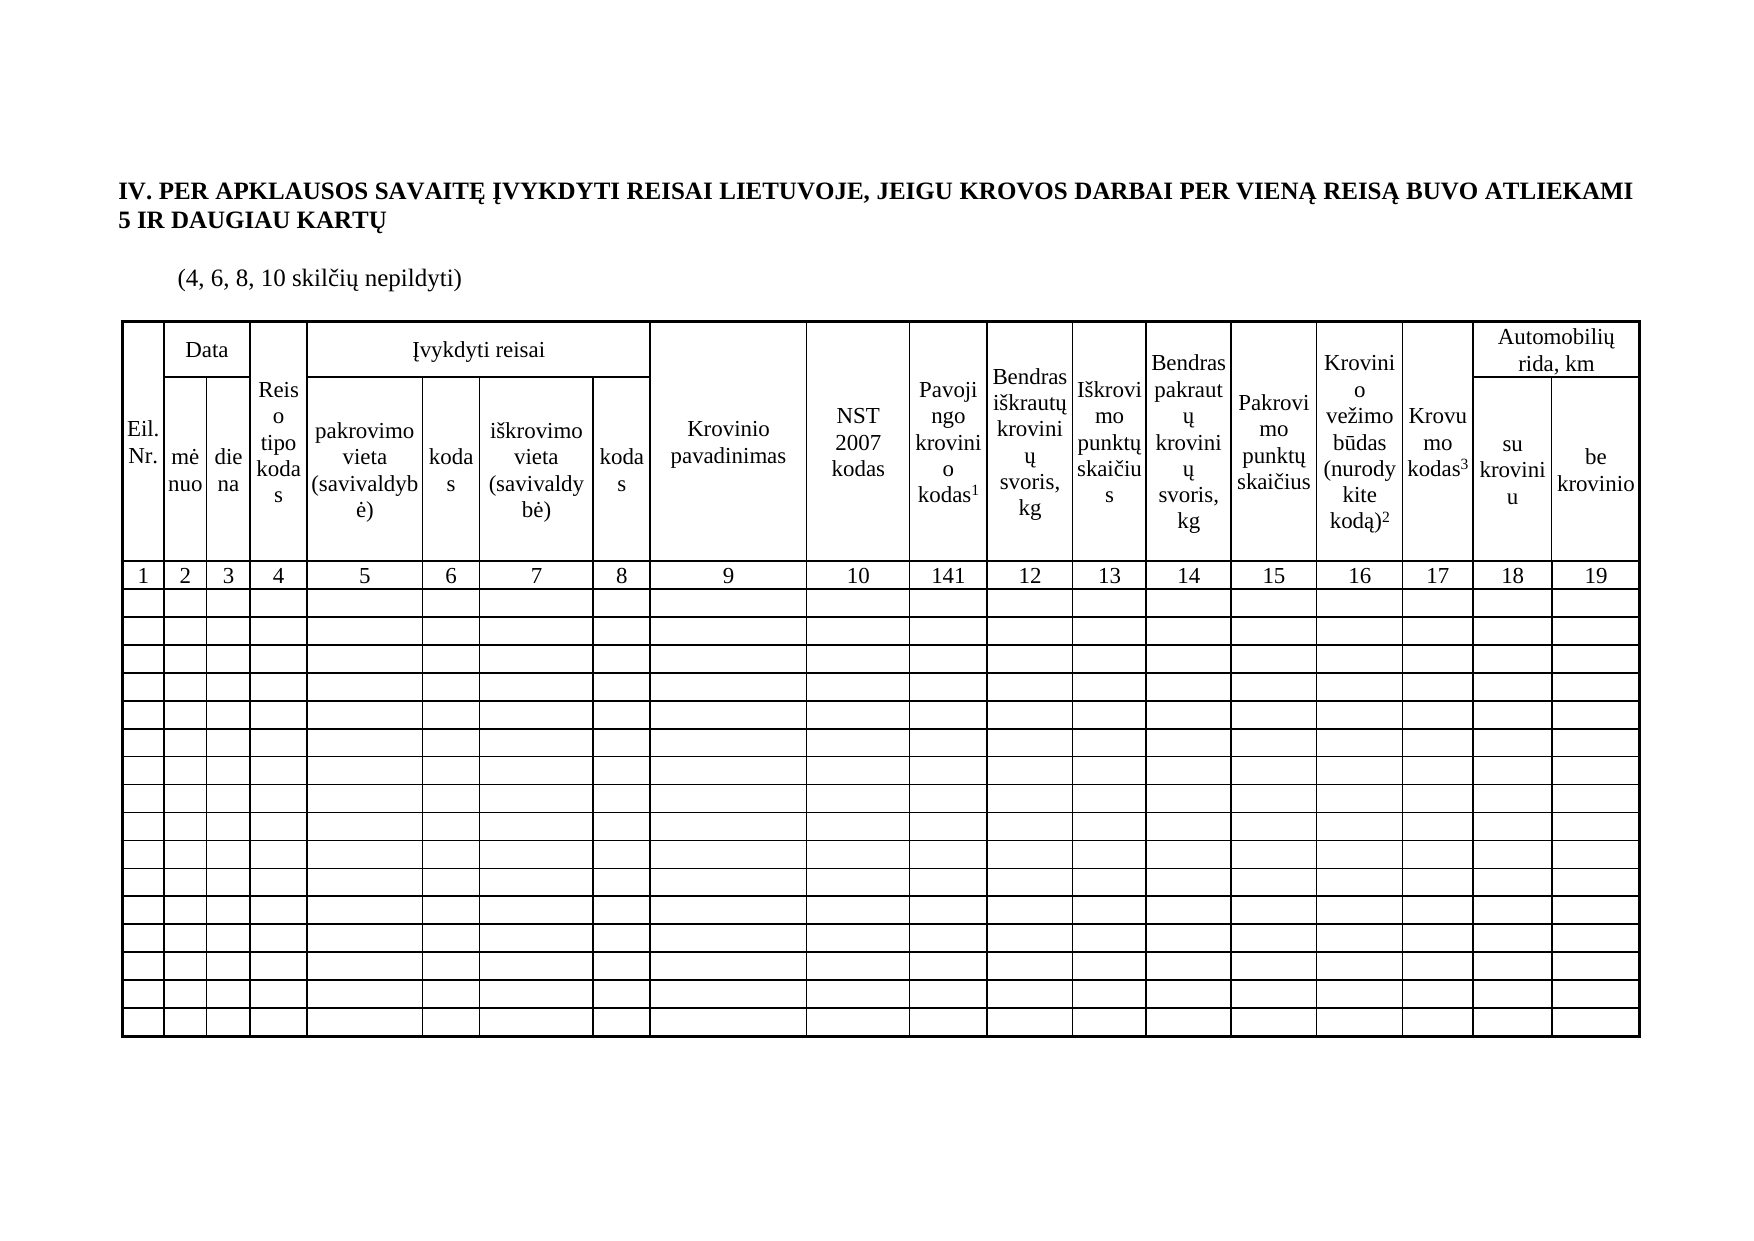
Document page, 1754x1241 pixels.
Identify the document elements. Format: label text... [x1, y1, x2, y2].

table_cell 9 [802, 562, 806, 588]
table_cell [159, 757, 163, 784]
table_header Bendras iškrautų krovinių svoris, kg [988, 323, 1072, 560]
table_cell 12 [1068, 562, 1072, 588]
table_cell [1317, 702, 1321, 728]
table_cell [475, 1009, 479, 1035]
table_cell [418, 981, 422, 1007]
table_cell [418, 813, 422, 839]
table_cell [1398, 1009, 1402, 1035]
table_cell [1317, 646, 1321, 672]
table_cell [1398, 813, 1402, 839]
table_cell [1317, 925, 1321, 951]
table_cell [905, 981, 909, 1007]
table_cell [905, 646, 909, 672]
table_cell [207, 869, 211, 895]
table_cell [1403, 590, 1407, 616]
table_cell [802, 841, 806, 867]
table_cell [207, 897, 211, 923]
table_cell [905, 757, 909, 784]
table_cell [159, 730, 163, 756]
table_cell [1398, 674, 1402, 700]
table_cell [207, 953, 211, 979]
table_cell [807, 981, 811, 1007]
table_cell [159, 1009, 163, 1035]
table_cell [1068, 590, 1072, 616]
table_cell [207, 925, 211, 951]
table_cell [910, 813, 914, 839]
table_cell [910, 981, 914, 1007]
table_cell [1398, 897, 1402, 923]
table_cell [202, 1009, 206, 1035]
table_cell [1398, 646, 1402, 672]
table_cell 16 [1398, 562, 1402, 588]
table_cell [475, 674, 479, 700]
table_cell [1068, 953, 1072, 979]
table_cell [1073, 813, 1077, 839]
table_cell [475, 953, 479, 979]
table_cell [802, 981, 806, 1007]
table_header Eil. Nr. [124, 323, 163, 560]
table_cell [905, 925, 909, 951]
table_cell [207, 674, 211, 700]
table_cell [1317, 618, 1321, 644]
table_cell 13 [1073, 562, 1077, 588]
table_cell [1317, 785, 1321, 812]
table_cell [202, 813, 206, 839]
table_cell [159, 646, 163, 672]
table_cell [1398, 841, 1402, 867]
table_cell [1403, 702, 1407, 728]
table_cell [807, 1009, 811, 1035]
table_cell [807, 757, 811, 784]
table_cell [423, 925, 427, 951]
table_cell [802, 785, 806, 812]
table_cell [207, 702, 211, 728]
table_cell [1068, 702, 1072, 728]
table_cell [207, 981, 211, 1007]
table_header NST 2007 kodas [807, 323, 909, 560]
table_cell [202, 674, 206, 700]
table_cell [802, 925, 806, 951]
table_cell [475, 841, 479, 867]
table_cell [1403, 646, 1407, 672]
table_cell kodas [423, 378, 479, 560]
table_cell [802, 757, 806, 784]
table_cell [418, 953, 422, 979]
table_cell [1312, 953, 1316, 979]
table_cell [202, 702, 206, 728]
table_cell [910, 674, 914, 700]
table_cell [1317, 674, 1321, 700]
table_cell [202, 869, 206, 895]
table_cell [202, 730, 206, 756]
table_cell [1068, 869, 1072, 895]
table_cell [1312, 897, 1316, 923]
table_cell [910, 953, 914, 979]
table_cell [1073, 953, 1077, 979]
table_cell [418, 785, 422, 812]
table_cell [1317, 730, 1321, 756]
table_cell kodas [594, 378, 649, 560]
table_cell [423, 702, 427, 728]
table_cell [1073, 674, 1077, 700]
table_cell [475, 813, 479, 839]
table_cell [1068, 674, 1072, 700]
table_cell 17 [1403, 562, 1407, 588]
table_cell [423, 869, 427, 895]
table_cell [423, 674, 427, 700]
table_cell [159, 674, 163, 700]
table_cell [1398, 981, 1402, 1007]
table_cell [905, 869, 909, 895]
table_cell [475, 646, 479, 672]
table_cell [1403, 981, 1407, 1007]
table_cell [807, 730, 811, 756]
table_cell [475, 757, 479, 784]
table_cell [1403, 813, 1407, 839]
table_cell 15 [1312, 562, 1316, 588]
table_cell [1073, 785, 1077, 812]
table_cell [423, 730, 427, 756]
table_header Bendras pakrautų krovinių svoris, kg [1147, 323, 1230, 560]
table_cell [207, 813, 211, 839]
table_cell [159, 702, 163, 728]
table_cell [802, 730, 806, 756]
table_cell [807, 813, 811, 839]
table_cell be krovinio [1552, 378, 1638, 560]
table_cell 16 [1317, 562, 1321, 588]
table_cell [1073, 646, 1077, 672]
table_cell [1312, 702, 1316, 728]
table_header Įvykdyti reisai [308, 323, 649, 376]
table_cell [1068, 1009, 1072, 1035]
table_cell [905, 590, 909, 616]
table_cell [1068, 813, 1072, 839]
table_cell [802, 618, 806, 644]
table_cell diena [207, 378, 249, 560]
table_cell 3 [207, 562, 211, 588]
table_cell [1312, 618, 1316, 644]
table_cell [202, 785, 206, 812]
table_cell [207, 618, 211, 644]
table_cell [475, 869, 479, 895]
table_cell [910, 925, 914, 951]
table_cell 10 [807, 562, 811, 588]
table_cell [207, 757, 211, 784]
table_cell [802, 702, 806, 728]
table_cell [1403, 953, 1407, 979]
table_cell [1403, 618, 1407, 644]
table_cell [807, 953, 811, 979]
table_cell [475, 730, 479, 756]
table_cell [1317, 590, 1321, 616]
table_cell [1403, 897, 1407, 923]
table_cell [202, 925, 206, 951]
table_cell [1312, 1009, 1316, 1035]
table_cell [802, 646, 806, 672]
table_cell [1068, 757, 1072, 784]
table_cell [159, 897, 163, 923]
table_cell [910, 702, 914, 728]
table_cell [159, 841, 163, 867]
table_cell [423, 953, 427, 979]
table_cell [418, 757, 422, 784]
table_cell [1312, 813, 1316, 839]
table_cell [802, 1009, 806, 1035]
table_cell [905, 674, 909, 700]
table_cell [1398, 590, 1402, 616]
table_cell [807, 869, 811, 895]
table_cell [207, 730, 211, 756]
table_cell [802, 869, 806, 895]
text IV. PER APKLAUSOS SAVAITĘ ĮVYKDYTI REISAI LIETUVOJE, JEIGU KROVOS DARBAI PER VIENĄ REISĄ BUVO ATLIEKAMI 5 IR DAUGIAU KARTŲ [118, 176, 1635, 234]
table_header Pakrovimo punktų skaičius [1232, 323, 1316, 560]
table_cell [1317, 1009, 1321, 1035]
table_cell [905, 730, 909, 756]
table_cell [475, 702, 479, 728]
table_cell [207, 590, 211, 616]
table_cell [418, 897, 422, 923]
table_cell [1317, 757, 1321, 784]
table_cell [910, 646, 914, 672]
table_cell [207, 785, 211, 812]
table_cell [423, 981, 427, 1007]
table_cell [202, 590, 206, 616]
table_cell [202, 981, 206, 1007]
table_cell [418, 618, 422, 644]
table_cell [1317, 841, 1321, 867]
table_cell [423, 785, 427, 812]
table_cell [1398, 757, 1402, 784]
table_cell [475, 981, 479, 1007]
table_cell [910, 841, 914, 867]
table_cell [1068, 730, 1072, 756]
table_cell [910, 785, 914, 812]
table_cell [802, 953, 806, 979]
table_cell [423, 590, 427, 616]
table_cell [1312, 730, 1316, 756]
table_cell [423, 897, 427, 923]
table_cell [807, 618, 811, 644]
table_cell [807, 590, 811, 616]
table_cell [423, 646, 427, 672]
table_cell [1398, 730, 1402, 756]
table_cell [1317, 953, 1321, 979]
table_cell [207, 646, 211, 672]
table_cell 141 [910, 562, 914, 588]
table_cell [905, 785, 909, 812]
table_header Krovinio pavadinimas [651, 323, 806, 560]
table_cell 1 [159, 562, 163, 588]
table_cell [202, 897, 206, 923]
table_cell [423, 813, 427, 839]
table_cell [1403, 730, 1407, 756]
table_cell [905, 953, 909, 979]
table_cell [202, 757, 206, 784]
table_cell 10 [905, 562, 909, 588]
table_cell [418, 1009, 422, 1035]
table_cell [159, 869, 163, 895]
table_cell [1403, 1009, 1407, 1035]
table_cell [1312, 646, 1316, 672]
table_header Reiso tipo kodas [251, 323, 306, 560]
table_cell [1068, 618, 1072, 644]
table_cell [1312, 757, 1316, 784]
table_cell [1073, 702, 1077, 728]
table_cell [905, 813, 909, 839]
table_header Data [165, 323, 249, 376]
table_cell [1317, 981, 1321, 1007]
table_cell [207, 841, 211, 867]
table_cell [202, 953, 206, 979]
table_cell [1312, 981, 1316, 1007]
table_cell [1073, 1009, 1077, 1035]
table_header Iškrovimo punktų skaičius [1073, 323, 1145, 560]
table_cell [202, 841, 206, 867]
table_cell [910, 897, 914, 923]
table_cell [1068, 897, 1072, 923]
table_cell [159, 925, 163, 951]
table_cell [1403, 925, 1407, 951]
table_cell [910, 757, 914, 784]
table_cell 6 [423, 562, 427, 588]
table_cell [1398, 785, 1402, 812]
table_cell [475, 590, 479, 616]
table_cell [159, 590, 163, 616]
table_cell [807, 785, 811, 812]
table_cell [1317, 869, 1321, 895]
table_cell [1068, 925, 1072, 951]
table_cell [802, 897, 806, 923]
table_cell [802, 590, 806, 616]
table_cell [1398, 618, 1402, 644]
table_cell [910, 618, 914, 644]
table_cell [159, 953, 163, 979]
table_cell [802, 674, 806, 700]
table_cell [418, 646, 422, 672]
table_cell [1398, 925, 1402, 951]
table_cell [418, 841, 422, 867]
table_cell [423, 1009, 427, 1035]
table_cell [159, 785, 163, 812]
table_cell [1073, 590, 1077, 616]
table_cell [1403, 757, 1407, 784]
table_cell [418, 869, 422, 895]
table_cell [905, 897, 909, 923]
table_cell [418, 702, 422, 728]
table_cell [1073, 897, 1077, 923]
table_cell [418, 925, 422, 951]
table_cell [807, 646, 811, 672]
table_cell [207, 1009, 211, 1035]
table_cell [1068, 981, 1072, 1007]
table_cell [1398, 702, 1402, 728]
table_cell mėnuo [165, 378, 206, 560]
table_cell [910, 869, 914, 895]
table_cell [807, 674, 811, 700]
table_cell [910, 1009, 914, 1035]
table_cell [807, 702, 811, 728]
table_cell 2 [202, 562, 206, 588]
table_cell [802, 813, 806, 839]
table_cell [1312, 925, 1316, 951]
table_cell [905, 841, 909, 867]
table_header Krovinio vežimo būdas (nurodykite kodą)2 [1317, 323, 1402, 560]
table_cell [1073, 757, 1077, 784]
table_cell [807, 925, 811, 951]
table_cell [475, 897, 479, 923]
table_cell [1073, 869, 1077, 895]
table_cell [423, 618, 427, 644]
table_cell [475, 618, 479, 644]
table_cell [475, 925, 479, 951]
table_cell [1312, 785, 1316, 812]
table_cell [1317, 813, 1321, 839]
table_cell [159, 813, 163, 839]
table_cell [418, 590, 422, 616]
table_cell [1073, 618, 1077, 644]
table_cell [423, 841, 427, 867]
table_cell su kroviniu [1474, 378, 1551, 560]
table_cell [159, 981, 163, 1007]
table_cell [1403, 785, 1407, 812]
table_cell [1317, 897, 1321, 923]
table_cell [1403, 841, 1407, 867]
table_cell [1068, 646, 1072, 672]
table_header Pavojingo krovinio kodas1 [910, 323, 986, 560]
table_cell [910, 590, 914, 616]
text (4, 6, 8, 10 skilčių nepildyti) [118, 263, 1635, 291]
table_cell 6 [475, 562, 479, 588]
table_cell [1312, 869, 1316, 895]
table_cell [1068, 785, 1072, 812]
table_cell [159, 618, 163, 644]
table_cell [910, 730, 914, 756]
table_cell [807, 841, 811, 867]
table_cell [1398, 869, 1402, 895]
table_cell [1073, 981, 1077, 1007]
table_cell [1073, 841, 1077, 867]
table_cell [905, 618, 909, 644]
table_cell pakrovimo vieta (savivaldybė) [308, 378, 422, 560]
table_cell [1073, 925, 1077, 951]
table_cell [1403, 674, 1407, 700]
table_cell [905, 1009, 909, 1035]
table_header Krovumo kodas3 [1403, 323, 1472, 560]
table_cell [202, 646, 206, 672]
table_cell 5 [418, 562, 422, 588]
table_cell [1312, 590, 1316, 616]
table_cell [905, 702, 909, 728]
table_cell [418, 730, 422, 756]
table_cell [418, 674, 422, 700]
table_cell [1068, 841, 1072, 867]
table_cell [1403, 869, 1407, 895]
table_cell [1398, 953, 1402, 979]
table_cell iškrovimo vieta (savivaldybė) [480, 378, 592, 560]
table_cell [807, 897, 811, 923]
table_cell [1073, 730, 1077, 756]
table_cell [202, 618, 206, 644]
table_cell [1312, 841, 1316, 867]
table_cell [1312, 674, 1316, 700]
table_cell [475, 785, 479, 812]
table_cell [423, 757, 427, 784]
